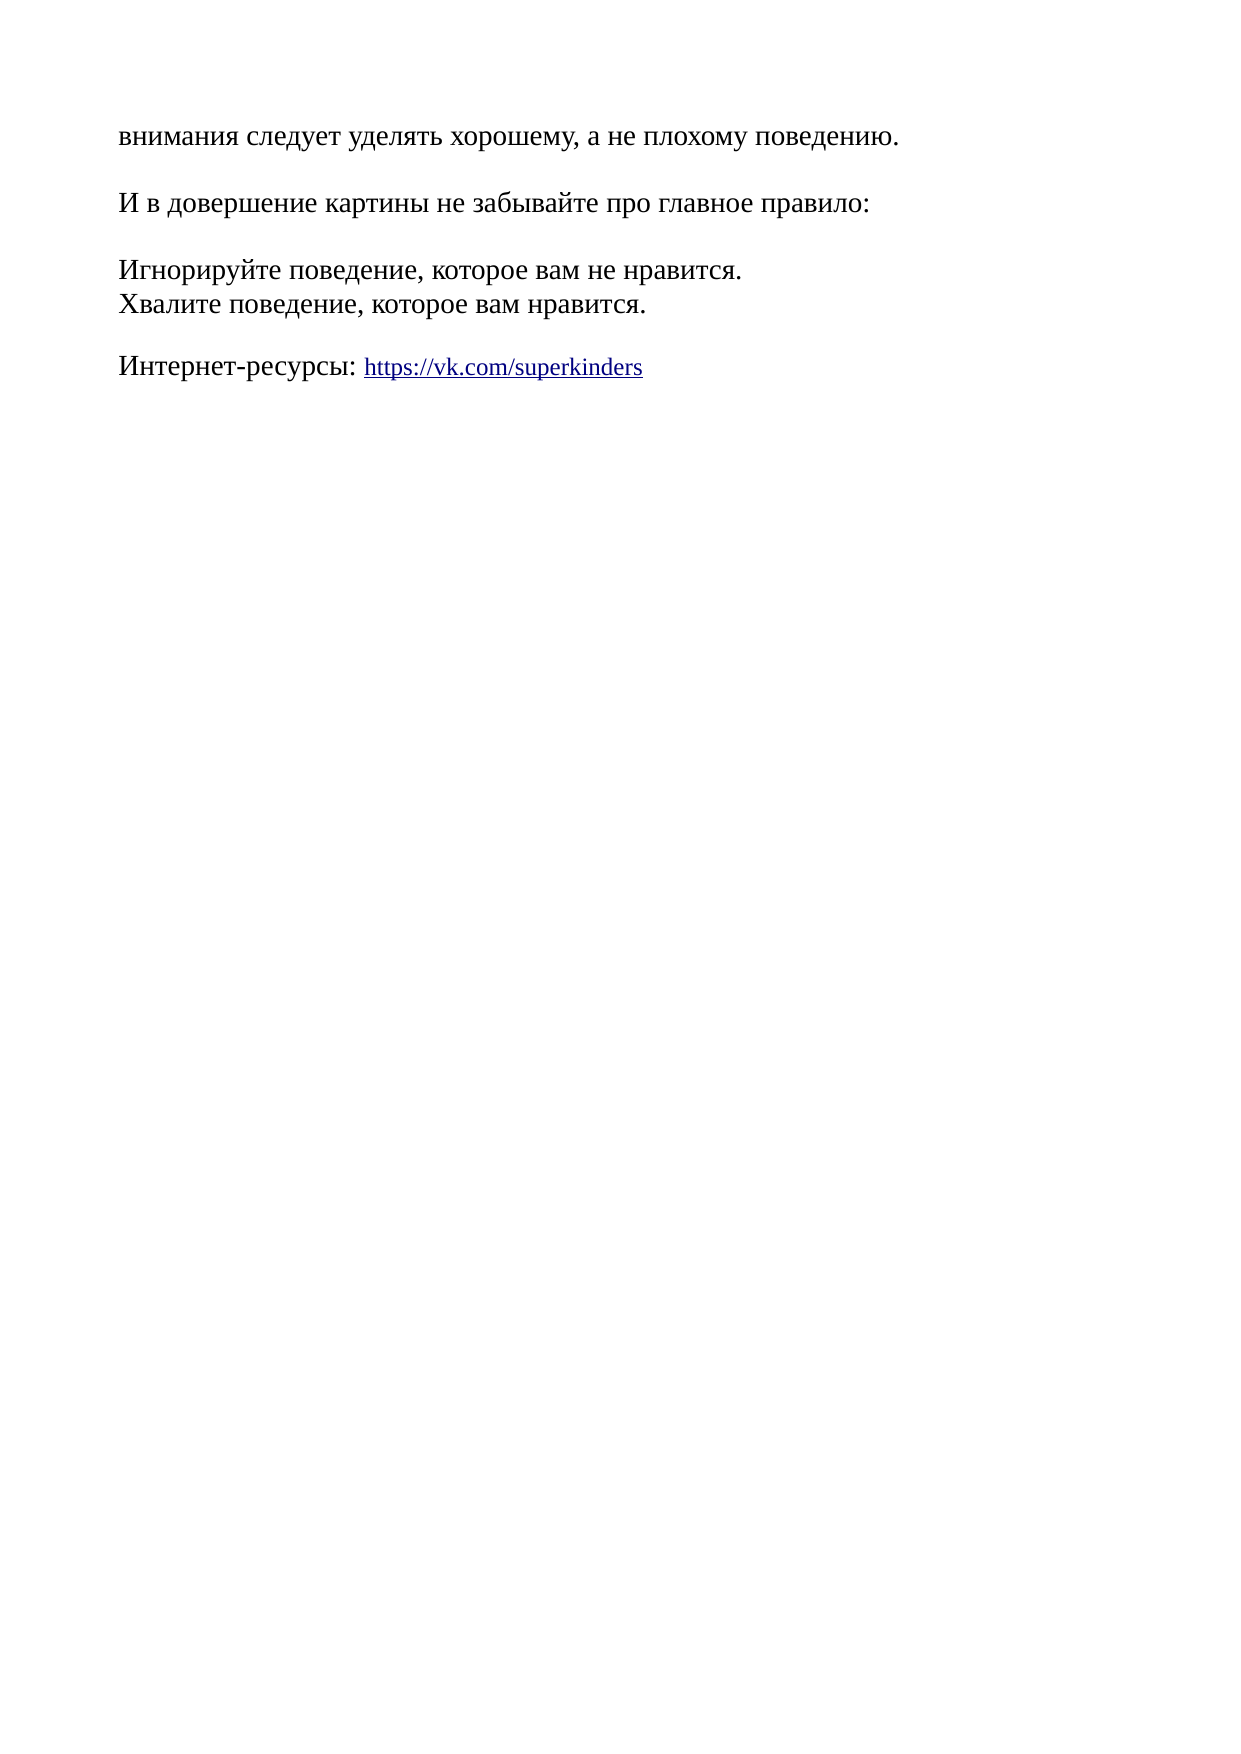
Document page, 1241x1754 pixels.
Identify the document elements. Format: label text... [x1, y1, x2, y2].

text Интернет-ресурсы: https://vk.com/superkinders [118, 348, 1122, 382]
text внимания следует уделять хорошему, а не плохому поведению. И в довершение картины не забывайте про главное правило: Игнорируйте поведение, которое вам не нравится. Хвалите поведение, которое вам нравится. [118, 118, 1122, 319]
